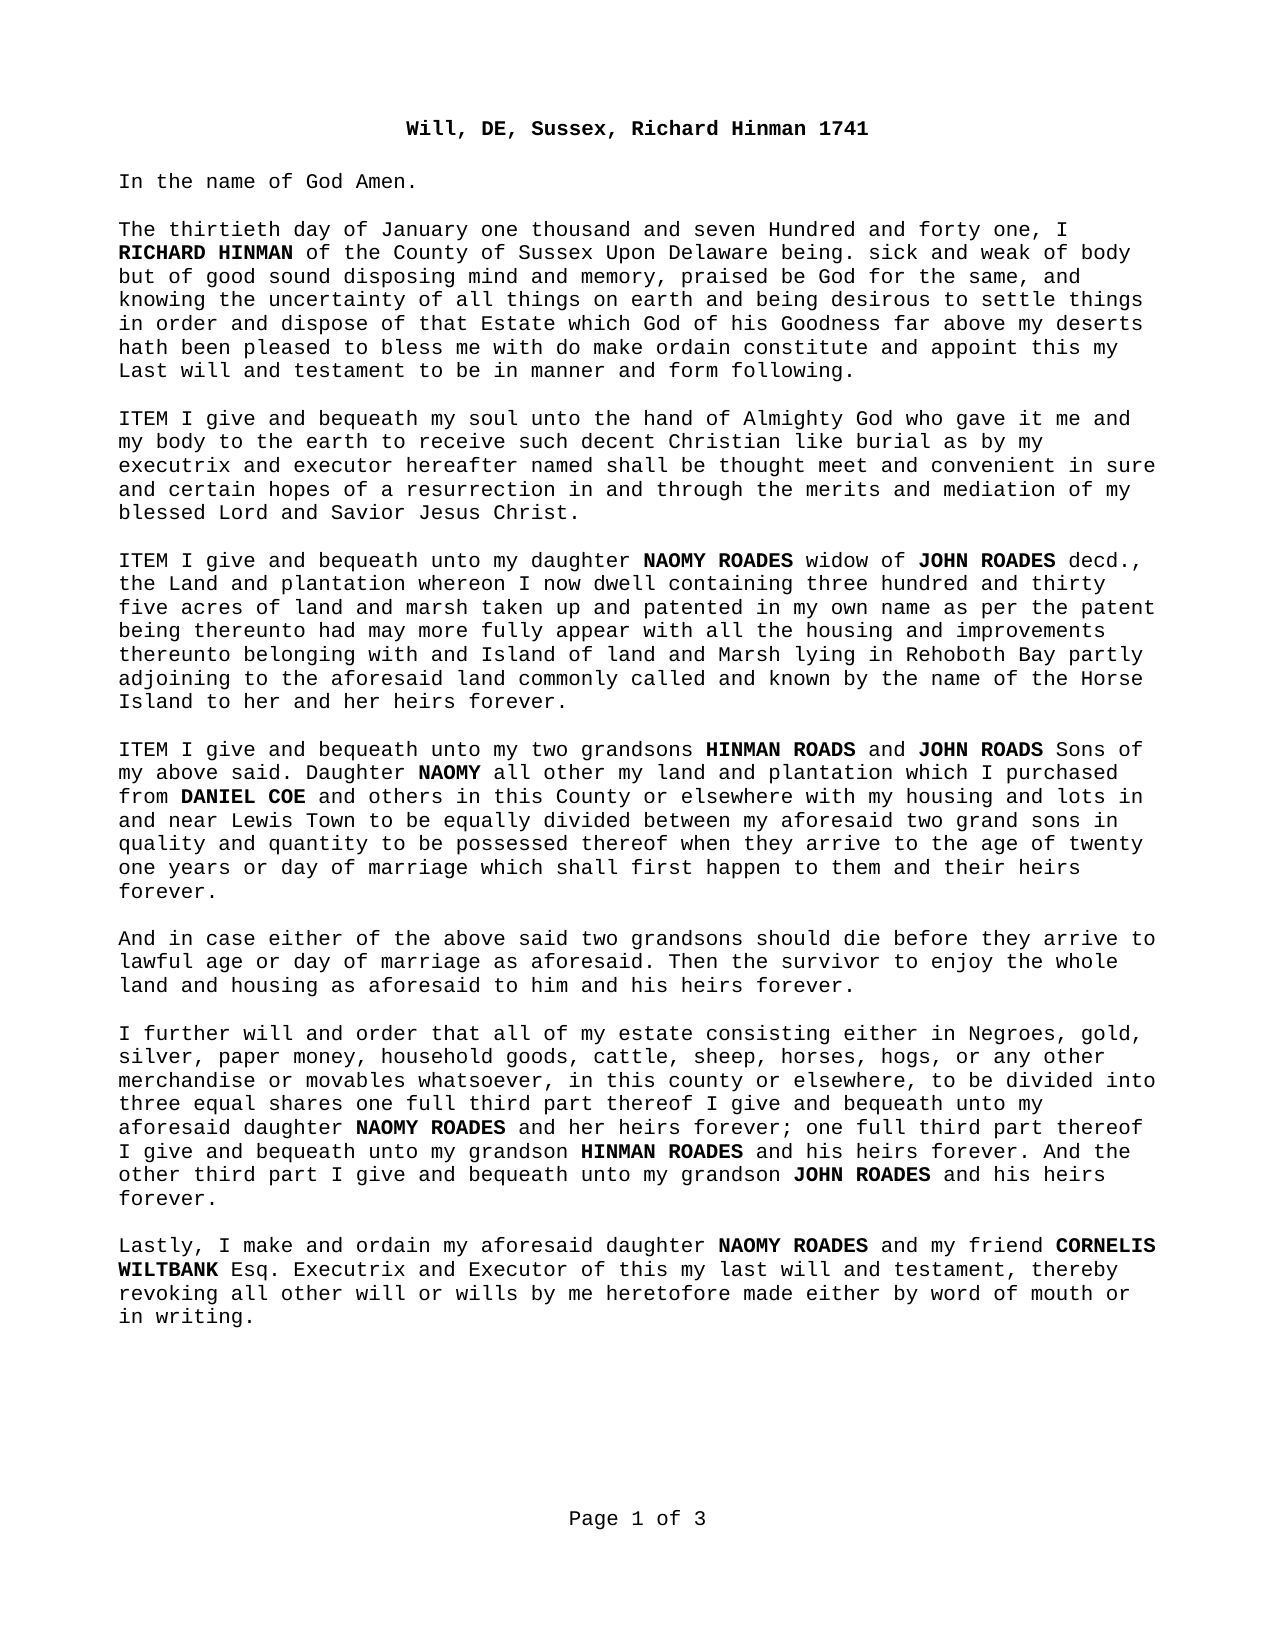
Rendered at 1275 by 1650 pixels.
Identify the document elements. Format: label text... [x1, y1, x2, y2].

text ITEM I give and bequeath unto my daughter NAOMY ROADES widow of JOHN ROADES decd., the Land and plantation whereon I now dwell containing three hundred and thirty five acres of land and marsh taken up and patented in my own name as per the patent being thereunto had may more fully appear with all the housing and improvements thereunto belonging with and Island of land and Marsh lying in Rehoboth Bay partly adjoining to the aforesaid land commonly called and known by the name of the Horse Island to her and her heirs forever. [118, 549, 1157, 715]
text In the name of God Amen. [118, 171, 1157, 195]
text ITEM I give and bequeath my soul unto the hand of Almighty God who gave it me and my body to the earth to receive such decent Christian like burial as by my executrix and executor hereafter named shall be thought meet and convenient in sure and certain hopes of a resurrection in and through the merits and mediation of my blessed Lord and Savior Jesus Christ. [118, 408, 1157, 526]
text I further will and order that all of my estate consisting either in Negroes, gold, silver, paper money, household goods, cattle, sheep, horses, hogs, or any other merchandise or movables whatsoever, in this county or elsewhere, to be divided into three equal shares one full third part thereof I give and bequeath unto my aforesaid daughter NAOMY ROADES and her heirs forever; one full third part thereof I give and bequeath unto my grandson HINMAN ROADES and his heirs forever. And the other third part I give and bequeath unto my grandson JOHN ROADES and his heirs forever. [118, 1022, 1157, 1212]
text And in case either of the above said two grandsons should die before they arrive to lawful age or day of marriage as aforesaid. Then the survivor to enjoy the whole land and housing as aforesaid to him and his heirs forever. [118, 928, 1157, 999]
text The thirtieth day of January one thousand and seven Hundred and forty one, I RICHARD HINMAN of the County of Sussex Upon Delaware being. sick and weak of body but of good sound disposing mind and memory, praised be God for the same, and knowing the uncertainty of all things on earth and being desirous to settle things in order and dispose of that Estate which God of his Goodness far above my deserts hath been pleased to bless me with do make ordain constitute and appoint this my Last will and testament to be in manner and form following. [118, 218, 1157, 384]
text Lastly, I make and ordain my aforesaid daughter NAOMY ROADES and my friend CORNELIS WILTBANK Esq. Executrix and Executor of this my last will and testament, thereby revoking all other will or wills by me heretofore made either by word of mouth or in writing. [118, 1235, 1157, 1330]
text ITEM I give and bequeath unto my two grandsons HINMAN ROADS and JOHN ROADS Sons of my above said. Daughter NAOMY all other my land and plantation which I purchased from DANIEL COE and others in this County or elsewhere with my housing and lots in and near Lewis Town to be equally divided between my aforesaid two grand sons in quality and quantity to be possessed thereof when they arrive to the age of twenty one years or day of marriage which shall first happen to them and their heirs forever. [118, 739, 1157, 904]
